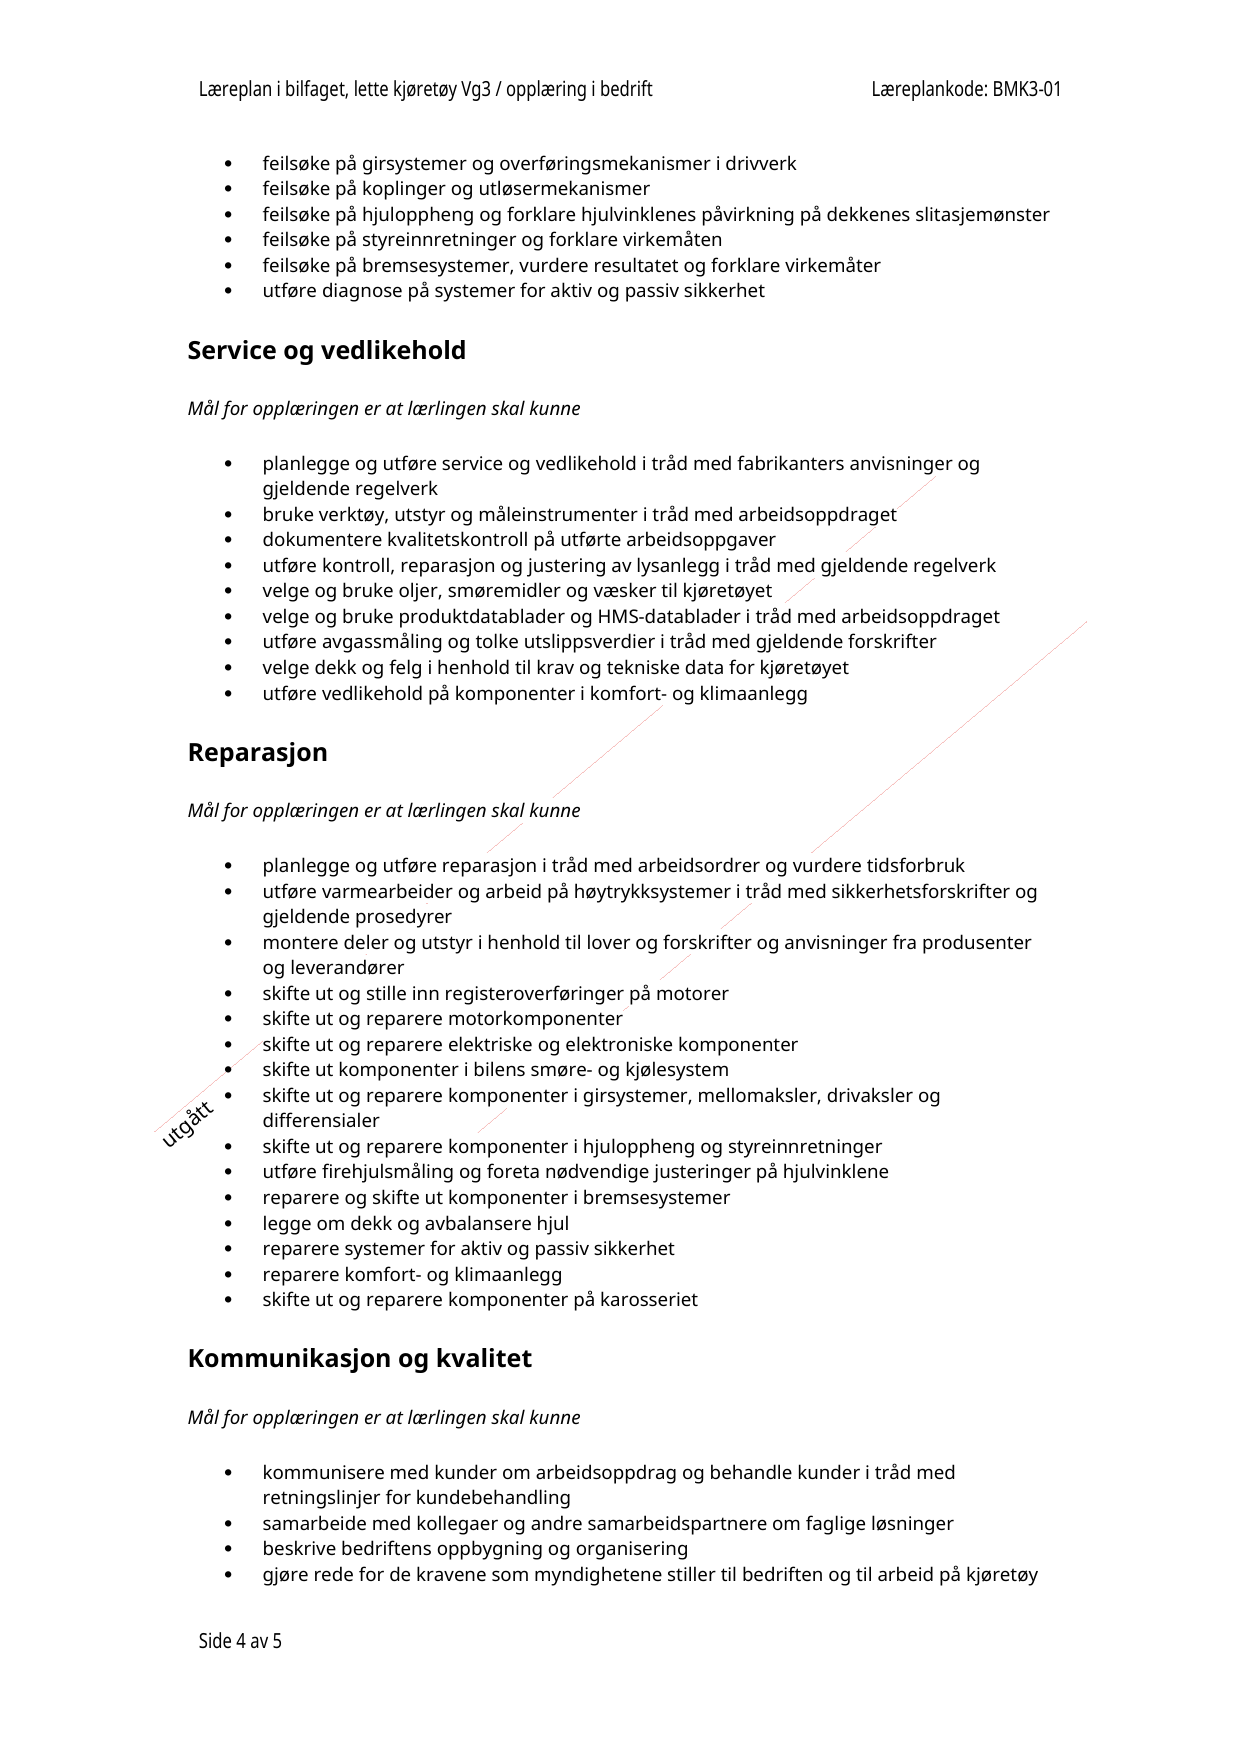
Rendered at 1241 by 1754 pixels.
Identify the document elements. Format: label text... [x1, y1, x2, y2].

list legge om dekk og avbalansere hjul [569, 1210, 1053, 1235]
list reparere komfort- og klimaanlegg [563, 1261, 1053, 1286]
list samarbeide med kollegaer og andre samarbeidspartnere om faglige løsninger [954, 1510, 1053, 1536]
text Mål for opplæringen er at lærlingen skal kunne [588, 396, 1053, 421]
list kommunisere med kunder om arbeidsoppdrag og behandle kunder i tråd med retningslinjer for kundebehandling [225, 1459, 1053, 1510]
list beskrive bedriftens oppbygning og organisering [225, 1536, 263, 1561]
subtitle Reparasjon [187, 734, 627, 769]
subtitle [913, 734, 1053, 769]
list legge om dekk og avbalansere hjul [225, 1210, 263, 1235]
list beskrive bedriftens oppbygning og organisering [688, 1536, 1053, 1561]
list skifte ut og reparere komponenter i girsystemer, mellomaksler, drivaksler og differensialer [225, 1082, 263, 1133]
list planlegge og utføre reparasjon i tråd med arbeidsordrer og vurdere tidsforbruk [225, 852, 486, 878]
list feilsøke på koplinger og utløsermekanismer [650, 176, 1053, 201]
list montere deler og utstyr i henhold til lover og forskrifter og anvisninger fra produsenter og leverandører [367, 954, 689, 980]
list reparere og skifte ut komponenter i bremsesystemer [736, 1184, 1053, 1210]
list skifte ut og reparere komponenter på karosseriet [698, 1286, 1053, 1312]
list skifte ut og reparere komponenter i hjuloppheng og styreinnretninger [883, 1133, 1053, 1159]
list skifte ut og reparere motorkomponenter [225, 1006, 263, 1031]
list utføre firehjulsmåling og foreta nødvendige justeringer på hjulvinklene [889, 1159, 1053, 1184]
list skifte ut og reparere komponenter i girsystemer, mellomaksler, drivaksler og differensialer [380, 1108, 505, 1133]
subtitle Service og vedlikehold [467, 332, 1053, 366]
list montere deler og utstyr i henhold til lover og forskrifter og anvisninger fra produsenter og leverandører [661, 929, 1053, 980]
text Mål for opplæringen er at lærlingen skal kunne [588, 798, 875, 823]
list planlegge og utføre reparasjon i tråd med arbeidsordrer og vurdere tidsforbruk [813, 852, 1053, 878]
list utføre vedlikehold på komponenter i komfort- og klimaanlegg [808, 680, 1015, 705]
text Mål for opplæringen er at lærlingen skal kunne [848, 798, 1053, 823]
list skifte ut og reparere motorkomponenter [623, 1006, 1053, 1031]
list skifte ut og reparere komponenter på karosseriet [225, 1286, 263, 1312]
list dokumentere kvalitetskontroll på utførte arbeidsoppgaver [781, 527, 873, 552]
list feilsøke på girsystemer og overføringsmekanismer i drivverk [797, 150, 1053, 176]
list utføre varmearbeider og arbeid på høytrykksystemer i tråd med sikkerhetsforskrifter og gjeldende prosedyrer [722, 878, 1053, 929]
list utføre vedlikehold på komponenter i komfort- og klimaanlegg [989, 680, 1053, 705]
text Mål for opplæringen er at lærlingen skal kunne [588, 1404, 1053, 1430]
list utføre avgassmåling og tolke utslippsverdier i tråd med gjeldende forskrifter [942, 629, 1053, 654]
list velge og bruke oljer, smøremidler og væsker til kjøretøyet [786, 578, 1053, 603]
list bruke verktøy, utstyr og måleinstrumenter i tråd med arbeidsoppdraget [897, 501, 1053, 527]
list reparere systemer for aktiv og passiv sikkerhet [225, 1235, 263, 1261]
list reparere systemer for aktiv og passiv sikkerhet [675, 1235, 1053, 1261]
list skifte ut og stille inn registeroverføringer på motorer [729, 980, 1053, 1006]
list utføre varmearbeider og arbeid på høytrykksystemer i tråd med sikkerhetsforskrifter og gjeldende prosedyrer [225, 878, 425, 929]
list velge dekk og felg i henhold til krav og tekniske data for kjøretøyet [849, 654, 1046, 680]
list utføre varmearbeider og arbeid på høytrykksystemer i tråd med sikkerhetsforskrifter og gjeldende prosedyrer [428, 903, 750, 929]
list planlegge og utføre service og vedlikehold i tråd med fabrikanters anvisninger og gjeldende regelverk [438, 476, 934, 501]
subtitle [588, 734, 951, 769]
list montere deler og utstyr i henhold til lover og forskrifter og anvisninger fra produsenter og leverandører [225, 929, 365, 980]
list feilsøke på bremsesystemer, vurdere resultatet og forklare virkemåter [886, 252, 1053, 278]
list feilsøke på styreinnretninger og forklare virkemåten [728, 227, 1053, 252]
list feilsøke på koplinger og utløsermekanismer [225, 176, 263, 201]
list reparere komfort- og klimaanlegg [225, 1261, 263, 1286]
list skifte ut komponenter i bilens smøre- og kjølesystem [729, 1057, 1053, 1082]
list utføre diagnose på systemer for aktiv og passiv sikkerhet [765, 278, 1053, 303]
list skifte ut og reparere elektriske og elektroniske komponenter [799, 1031, 1053, 1057]
list dokumentere kvalitetskontroll på utførte arbeidsoppgaver [847, 527, 1053, 552]
list skifte ut og reparere komponenter i girsystemer, mellomaksler, drivaksler og differensialer [479, 1082, 1053, 1133]
list planlegge og utføre service og vedlikehold i tråd med fabrikanters anvisninger og gjeldende regelverk [908, 450, 1053, 501]
subtitle Kommunikasjon og kvalitet [532, 1341, 1053, 1375]
